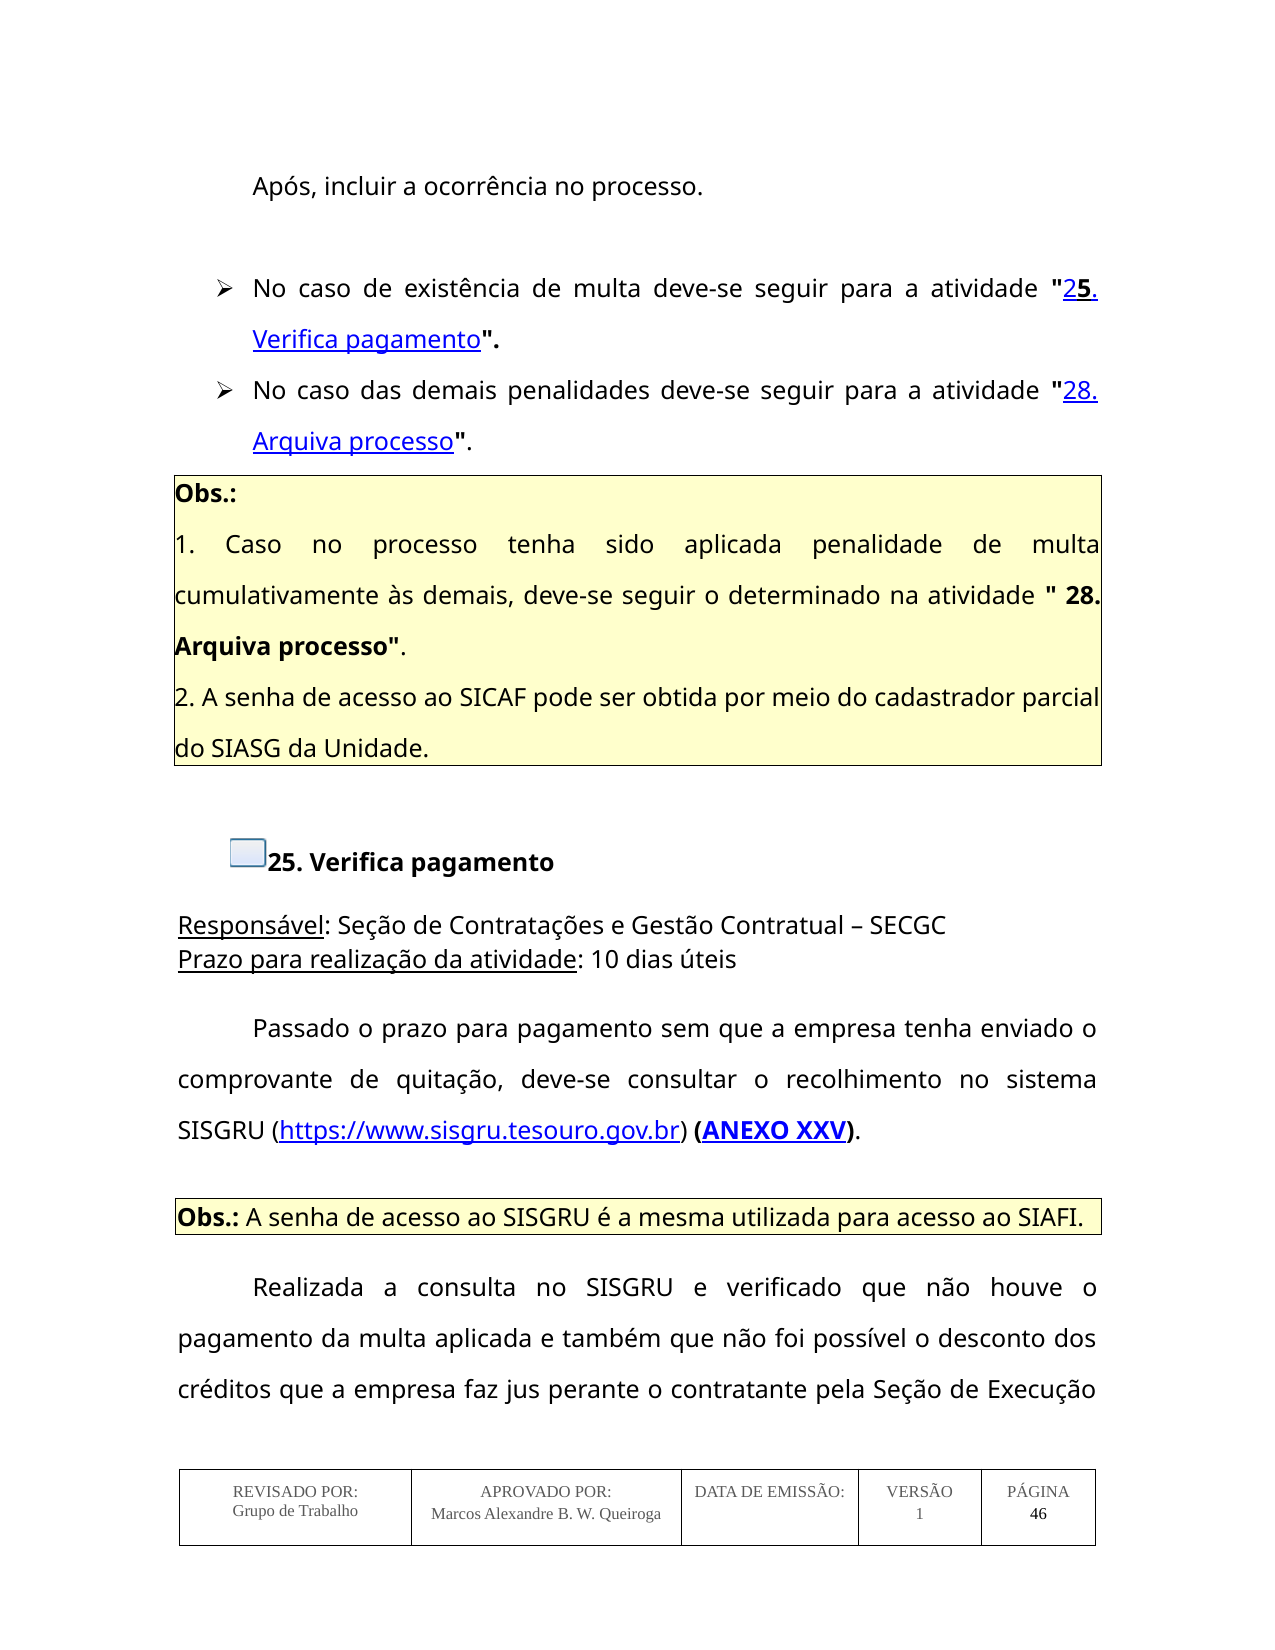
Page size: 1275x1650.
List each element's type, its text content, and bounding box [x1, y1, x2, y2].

picture [230, 834, 268, 872]
table_header Obs.: A senha de acesso ao SISGRU é a mesma utilizada para acesso ao SIAFI. [176, 1199, 1101, 1234]
text Realizada a consulta no SISGRU e verificado que não houve o pagamento da multa aplicada e também que não foi possível o desconto dos créditos que a empresa faz jus perante o contratante pela Seção de Execução [177, 1269, 1098, 1405]
list No caso de existência de multa deve-se seguir para a atividade "25. Verifica pagamento". [215, 270, 1098, 356]
subtitle 25. Verifica pagamento [230, 834, 1098, 879]
text Após, incluir a ocorrência no processo. [177, 168, 1098, 202]
list No caso das demais penalidades deve-se seguir para a atividade "28. Arquiva processo". [215, 372, 1098, 458]
text Responsável: Seção de Contratações e Gestão Contratual – SECGC [177, 908, 1098, 942]
text Passado o prazo para pagamento sem que a empresa tenha enviado o comprovante de quitação, deve-se consultar o recolhimento no sistema SISGRU (https://www.sisgru.tesouro.gov.br) (ANEXO XXV). [177, 1010, 1098, 1146]
table_header Obs.: 1. Caso no processo tenha sido aplicada penalidade de multa cumulativamente às demais, deve-se seguir o determinado na atividade " 28. Arquiva processo". 2. A senha de acesso ao SICAF pode ser obtida por meio do cadastrador parcial do SIASG da Unidade. [175, 476, 1101, 765]
text Prazo para realização da atividade: 10 dias úteis [177, 942, 1098, 976]
